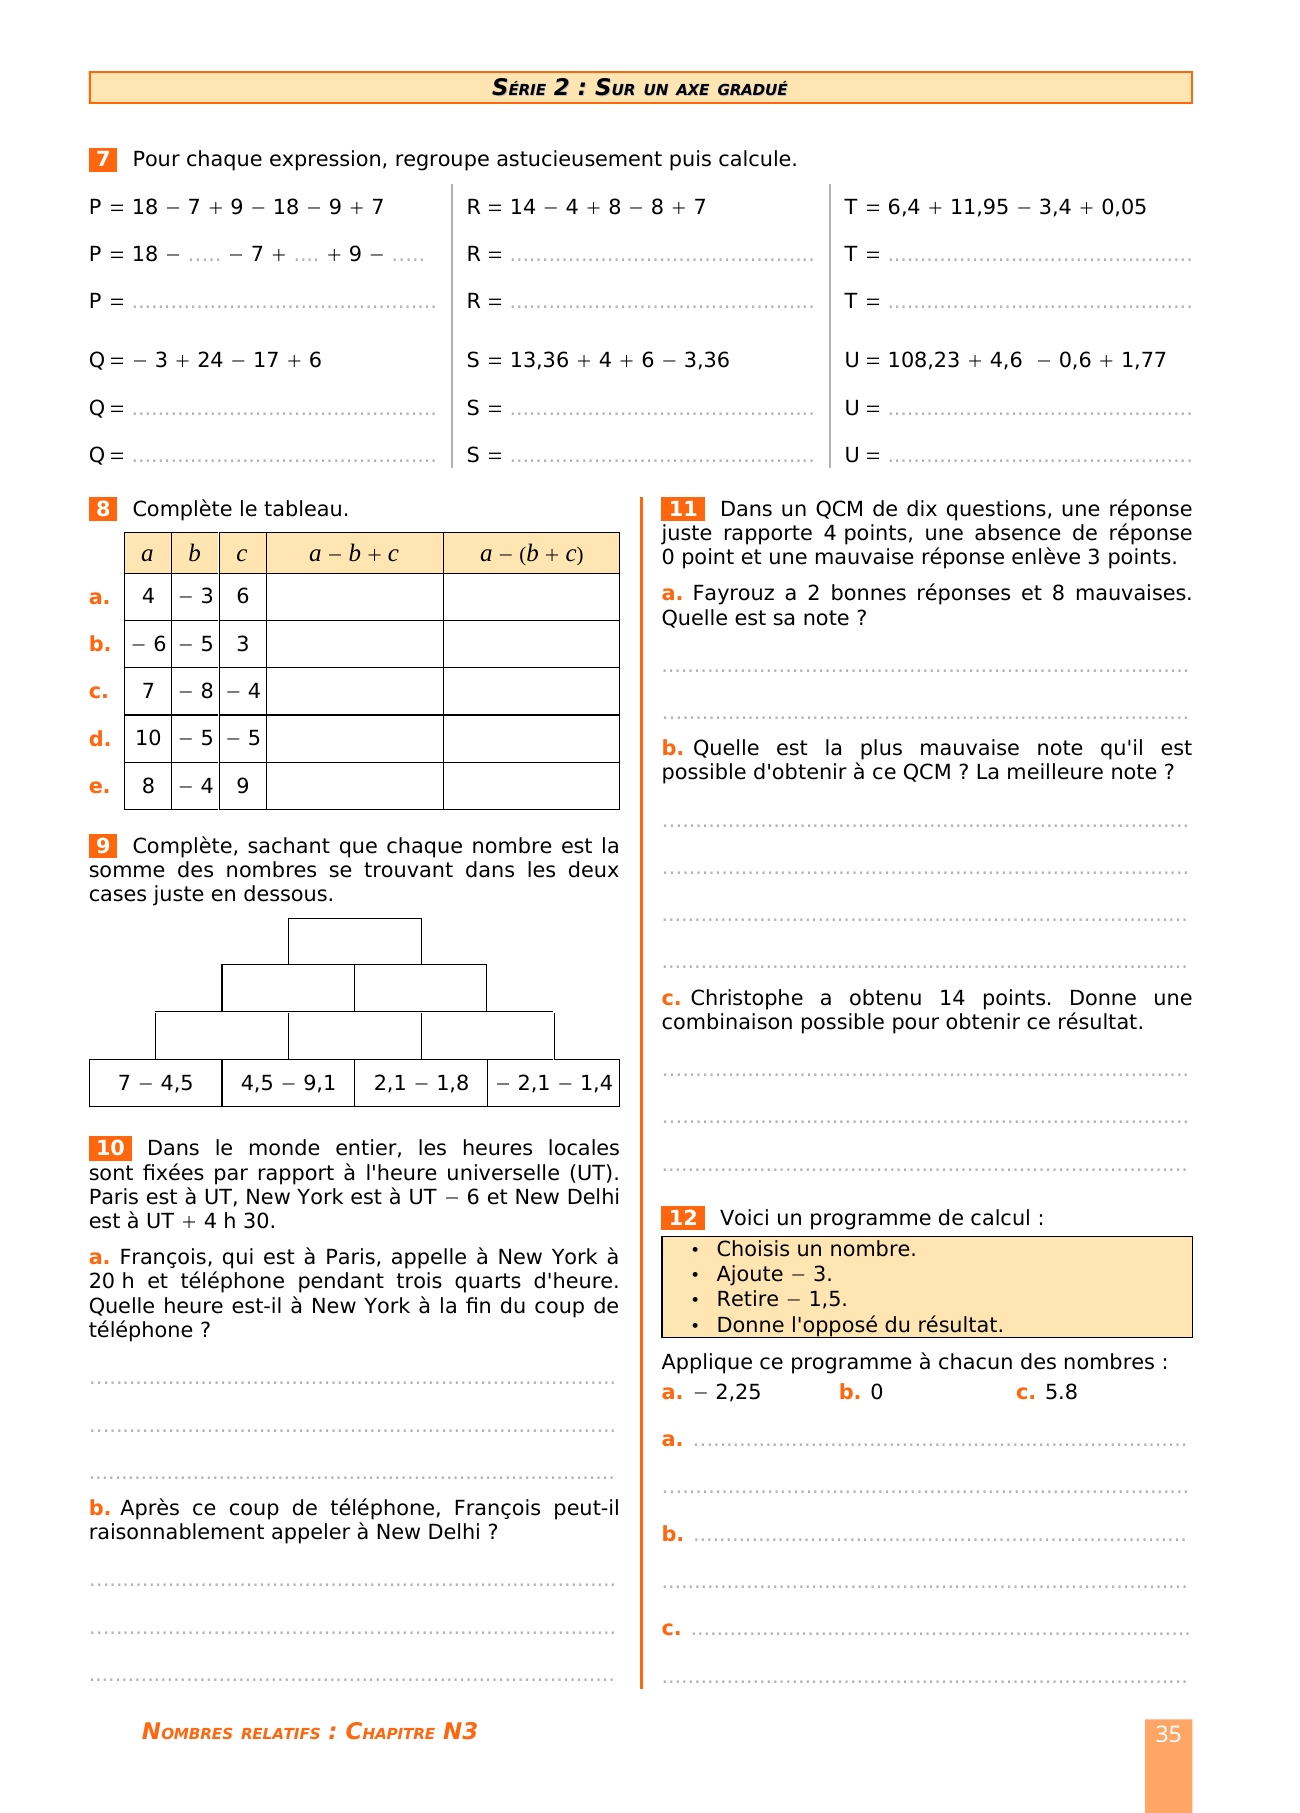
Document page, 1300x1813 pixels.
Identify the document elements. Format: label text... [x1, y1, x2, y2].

table_header [89, 918, 155, 965]
table_cell 10 [125, 716, 171, 762]
table_cell [89, 763, 124, 810]
table_cell 7 − 4,5 [90, 1060, 221, 1106]
list Après ce coup de téléphone, François peut-il raisonnablement appeler à New Delhi ? [88, 1496, 620, 1544]
text P = 18 − 7  9 − 18 − 9  7 [88, 184, 437, 219]
text U = [844, 373, 1193, 420]
table_cell − 8 [172, 668, 218, 714]
text Q = [88, 420, 437, 467]
list Choisis un nombre. [663, 1237, 1192, 1261]
table_header [289, 919, 421, 964]
list ............................................................................................................................................................. [661, 1499, 1193, 1593]
table_cell − 5 [220, 716, 266, 762]
table_cell 4,5 − 9,1 [223, 1060, 354, 1106]
table_cell − 4 [172, 763, 218, 809]
table_header [155, 918, 221, 965]
table_header 0 [839, 1380, 1016, 1404]
list .............................................................................................................................................................. [661, 1593, 1193, 1688]
text T = [844, 266, 1193, 314]
table_header [554, 918, 620, 965]
table_cell [89, 716, 124, 763]
list Applique ce programme à chacun des nombres : [661, 1350, 1193, 1374]
table_cell [267, 763, 443, 809]
table_cell [444, 621, 619, 667]
text R = 14 − 4  8 − 8  7 [466, 184, 815, 219]
table_cell [487, 965, 553, 1011]
list …..............................................................................…............................................................................................................................................................... [88, 1544, 620, 1686]
table_header − 2,25 [661, 1380, 838, 1404]
table_header [422, 918, 487, 964]
list Retire − 1,5. [663, 1286, 1192, 1312]
text R = [466, 266, 815, 314]
text T = 6,4  11,95 − 3,4  0,05 [844, 184, 1193, 219]
text S = [466, 420, 815, 467]
table_cell [267, 574, 443, 620]
table_header [89, 532, 124, 574]
table_cell [444, 574, 619, 620]
table_cell 4 [125, 574, 171, 620]
table_cell [89, 574, 124, 621]
list Dans le monde entier, les heures locales sont fixées par rapport à l'heure universelle (UT). Paris est à UT, New York est à UT − 6 et New Delhi est à UT  4 h 30. [88, 1136, 620, 1233]
text R = [466, 219, 815, 266]
list Christophe a obtenu 14 points. Donne une combinaison possible pour obtenir ce résultat. [661, 986, 1193, 1034]
text T = [844, 219, 1193, 266]
text S = 13,36  4  6 − 3,36 [466, 325, 815, 373]
table_header a − (b  c) [444, 533, 619, 573]
table_cell 6 [220, 574, 266, 620]
table_cell [267, 621, 443, 667]
table_header b [172, 533, 218, 573]
list ….........................................................................….............................................................................. [661, 1404, 1193, 1499]
table_cell [444, 716, 619, 762]
table_cell − 6 [125, 621, 171, 667]
table_cell [155, 965, 221, 1011]
table_header a − b  c [267, 533, 443, 573]
table_cell − 4 [220, 668, 266, 714]
list ….............................................................................. [661, 630, 1193, 724]
table_cell [444, 668, 619, 714]
table_cell − 5 [172, 621, 218, 667]
text Q = [88, 373, 437, 420]
table_cell 7 [125, 668, 171, 714]
text Q = − 3  24 − 17  6 [88, 325, 437, 373]
list …..............................................................................…............................................................................................................................................................... [661, 1034, 1193, 1176]
table_cell [355, 965, 486, 1011]
list Quelle est la plus mauvaise note qu'il est possible d'obtenir à ce QCM ? La meilleure note ? [661, 736, 1193, 785]
table_cell [289, 1013, 421, 1059]
list François, qui est à Paris, appelle à New York à 20 h et téléphone pendant trois quarts d'heure. Quelle heure est-il à New York à la fin du coup de téléphone ? [88, 1245, 620, 1342]
text P = [88, 266, 437, 314]
list Complète, sachant que chaque nombre est la somme des nombres se trouvant dans les deux cases juste en dessous. [88, 834, 620, 907]
list Pour chaque expression, regroupe astucieusement puis calcule. [117, 148, 1193, 172]
table_header a [125, 533, 171, 573]
table_cell [555, 1013, 620, 1059]
table_cell − 2,1 − 1,4 [488, 1060, 619, 1106]
table_cell 8 [125, 763, 171, 809]
table_cell [156, 1013, 288, 1059]
text U = 108,23  4,6 − 0,6  1,77 [844, 325, 1193, 373]
table_cell [89, 965, 155, 1012]
list Fayrouz a 2 bonnes réponses et 8 mauvaises. Quelle est sa note ? [661, 581, 1193, 630]
list Complète le tableau. [117, 497, 620, 521]
table_cell [89, 1013, 155, 1059]
table_cell [267, 668, 443, 714]
text S = [466, 373, 815, 420]
table_cell − 5 [172, 716, 218, 762]
list …..............................................................................…............................................................................................................................................................... [88, 1342, 620, 1484]
table_cell − 3 [172, 574, 218, 620]
table_cell [422, 1013, 553, 1059]
table_cell [89, 621, 124, 668]
table_cell 2,1 − 1,8 [355, 1060, 487, 1106]
table_header [221, 918, 288, 964]
list …..............................................................................…................................................................................................................................................................................................................................................ [661, 785, 1193, 974]
text P = 18 − ….. − 7  ....  9 − ….. [88, 219, 437, 266]
list Voici un programme de calcul : [705, 1206, 1193, 1230]
table_cell [444, 763, 619, 809]
list Dans un QCM de dix questions, une réponse juste rapporte 4 points, une absence de réponse 0 point et une mauvaise réponse enlève 3 points. [661, 497, 1193, 569]
table_cell [267, 716, 443, 762]
table_cell [89, 668, 124, 716]
list Ajoute − 3. [663, 1261, 1192, 1286]
table_header 5,8 [1016, 1380, 1193, 1404]
table_cell [223, 965, 354, 1011]
list Donne l'opposé du résultat. [663, 1312, 1192, 1337]
table_header c [220, 533, 266, 573]
table_cell 9 [220, 763, 266, 809]
table_cell 3 [220, 621, 266, 667]
text U = [844, 420, 1193, 467]
table_cell [554, 965, 620, 1012]
table_header [487, 918, 553, 965]
